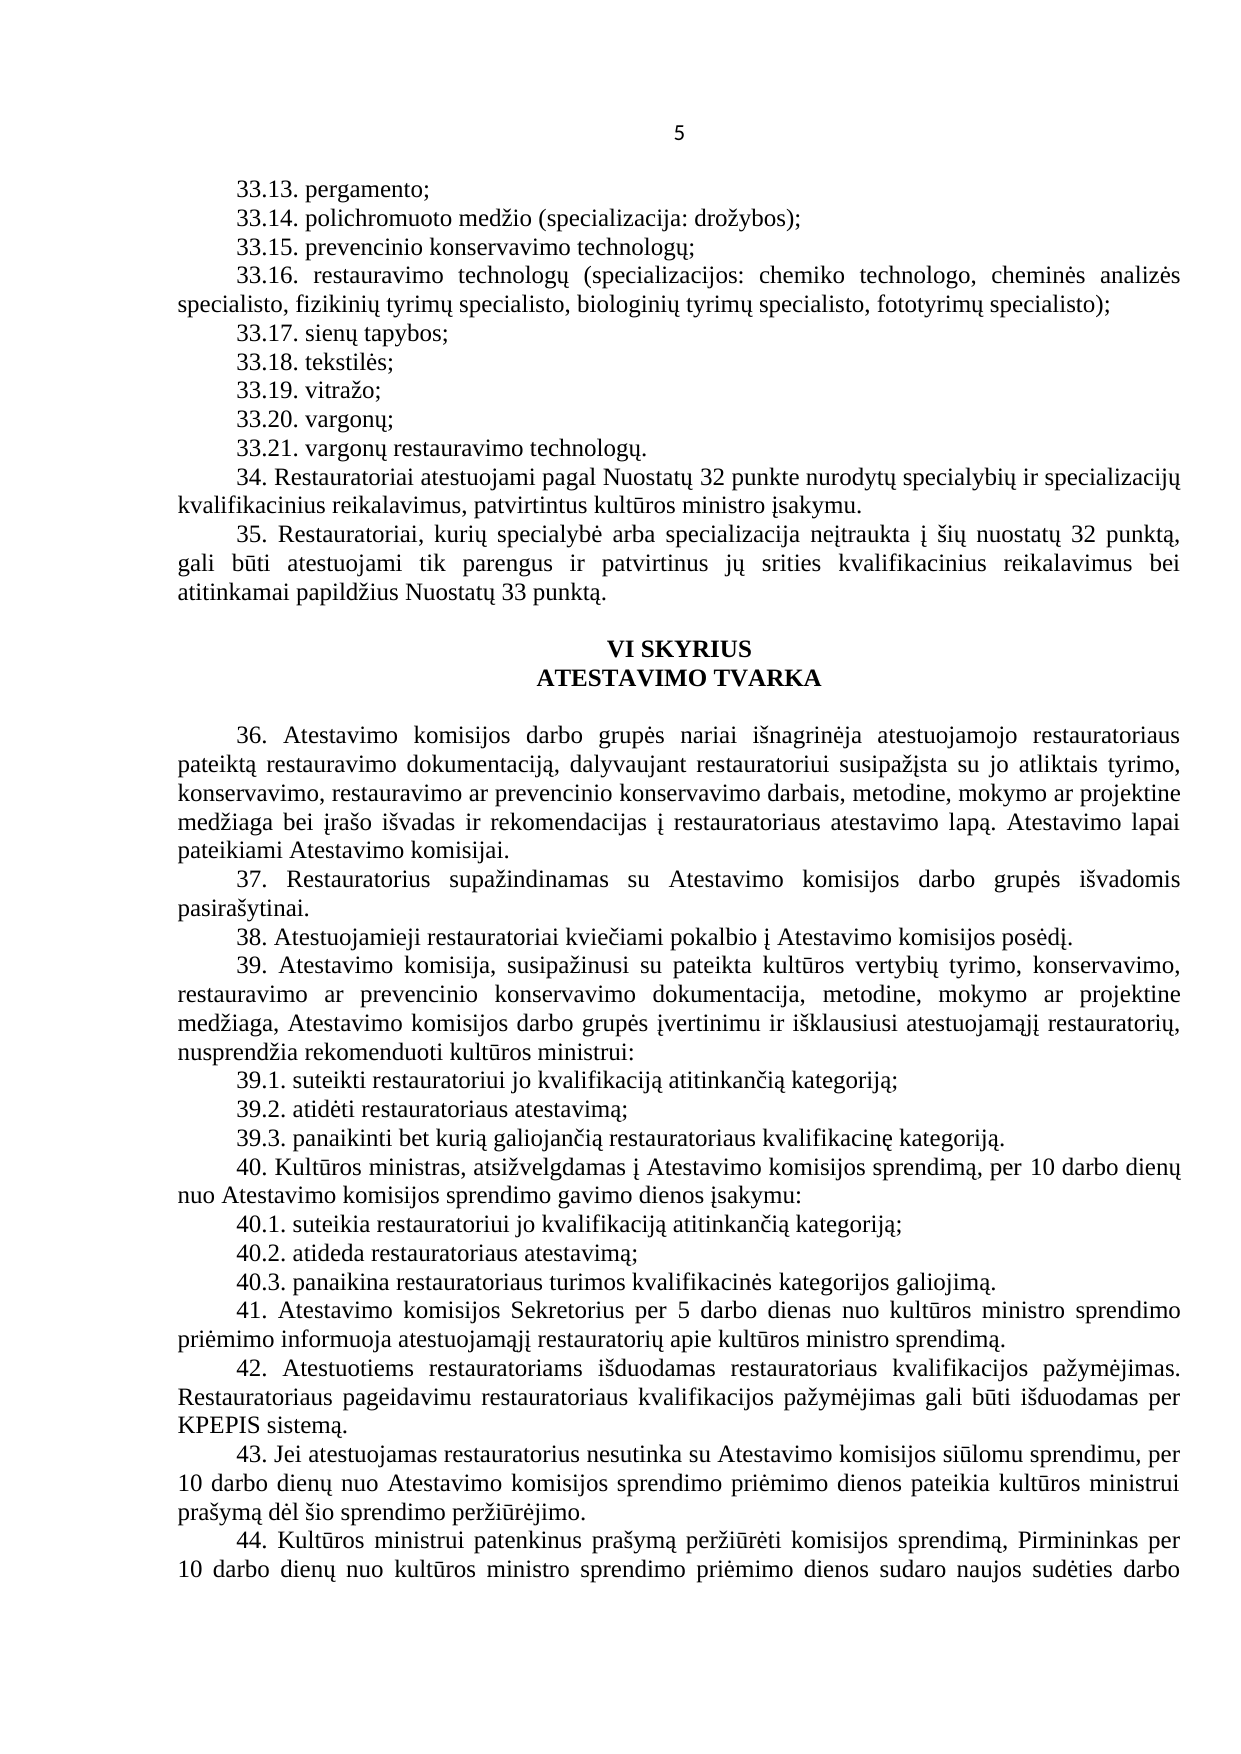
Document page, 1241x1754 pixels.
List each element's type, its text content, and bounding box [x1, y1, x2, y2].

text 40.1. suteikia restauratoriui jo kvalifikaciją atitinkančią kategoriją; [177, 1209, 1181, 1238]
text 33.17. sienų tapybos; [177, 318, 1181, 347]
text 40.2. atideda restauratoriaus atestavimą; [177, 1238, 1181, 1267]
text 33.20. vargonų; [177, 404, 1181, 433]
text 33.13. pergamento; [177, 174, 1181, 203]
text 37. Restauratorius supažindinamas su Atestavimo komisijos darbo grupės išvadomis pasirašytinai. [177, 864, 1181, 922]
text 33.19. vitražo; [177, 375, 1181, 404]
text 40.3. panaikina restauratoriaus turimos kvalifikacinės kategorijos galiojimą. [177, 1267, 1181, 1295]
text 39.1. suteikti restauratoriui jo kvalifikaciją atitinkančią kategoriją; [177, 1065, 1181, 1094]
text 33.14. polichromuoto medžio (specializacija: drožybos); [177, 203, 1181, 232]
text 39. Atestavimo komisija, susipažinusi su pateikta kultūros vertybių tyrimo, konservavimo, restauravimo ar prevencinio konservavimo dokumentacija, metodine, mokymo ar projektine medžiaga, Atestavimo komisijos darbo grupės įvertinimu ir išklausiusi atestuojamąjį restauratorių, nusprendžia rekomenduoti kultūros ministrui: [177, 950, 1181, 1065]
text 38. Atestuojamieji restauratoriai kviečiami pokalbio į Atestavimo komisijos posėdį. [177, 922, 1181, 950]
text 42. Atestuotiems restauratoriams išduodamas restauratoriaus kvalifikacijos pažymėjimas. Restauratoriaus pageidavimu restauratoriaus kvalifikacijos pažymėjimas gali būti išduodamas per KPEPIS sistemą. [177, 1353, 1181, 1439]
text 35. Restauratoriai, kurių specialybė arba specializacija neįtraukta į šių nuostatų 32 punktą, gali būti atestuojami tik parengus ir patvirtinus jų srities kvalifikacinius reikalavimus bei atitinkamai papildžius Nuostatų 33 punktą. [177, 519, 1181, 605]
text 44. Kultūros ministrui patenkinus prašymą peržiūrėti komisijos sprendimą, Pirmininkas per 10 darbo dienų nuo kultūros ministro sprendimo priėmimo dienos sudaro naujos sudėties darbo [177, 1525, 1181, 1583]
text 40. Kultūros ministras, atsižvelgdamas į Atestavimo komisijos sprendimą, per 10 darbo dienų nuo Atestavimo komisijos sprendimo gavimo dienos įsakymu: [177, 1152, 1181, 1209]
text ATESTAVIMO TVARKA [177, 663, 1181, 692]
text 36. Atestavimo komisijos darbo grupės nariai išnagrinėja atestuojamojo restauratoriaus pateiktą restauravimo dokumentaciją, dalyvaujant restauratoriui susipažįsta su jo atliktais tyrimo, konservavimo, restauravimo ar prevencinio konservavimo darbais, metodine, mokymo ar projektine medžiaga bei įrašo išvadas ir rekomendacijas į restauratoriaus atestavimo lapą. Atestavimo lapai pateikiami Atestavimo komisijai. [177, 720, 1181, 864]
text 33.21. vargonų restauravimo technologų. [177, 433, 1181, 462]
text 39.3. panaikinti bet kurią galiojančią restauratoriaus kvalifikacinę kategoriją. [177, 1123, 1181, 1152]
text 33.18. tekstilės; [177, 347, 1181, 375]
text 41. Atestavimo komisijos Sekretorius per 5 darbo dienas nuo kultūros ministro sprendimo priėmimo informuoja atestuojamąjį restauratorių apie kultūros ministro sprendimą. [177, 1295, 1181, 1353]
text 34. Restauratoriai atestuojami pagal Nuostatų 32 punkte nurodytų specialybių ir specializacijų kvalifikacinius reikalavimus, patvirtintus kultūros ministro įsakymu. [177, 462, 1181, 519]
text 43. Jei atestuojamas restauratorius nesutinka su Atestavimo komisijos siūlomu sprendimu, per 10 darbo dienų nuo Atestavimo komisijos sprendimo priėmimo dienos pateikia kultūros ministrui prašymą dėl šio sprendimo peržiūrėjimo. [177, 1439, 1181, 1525]
text 33.16. restauravimo technologų (specializacijos: chemiko technologo, cheminės analizės specialisto, fizikinių tyrimų specialisto, biologinių tyrimų specialisto, fototyrimų specialisto); [177, 260, 1181, 318]
text 39.2. atidėti restauratoriaus atestavimą; [177, 1094, 1181, 1123]
text 33.15. prevencinio konservavimo technologų; [177, 232, 1181, 260]
text VI SKYRIUS [177, 634, 1181, 663]
